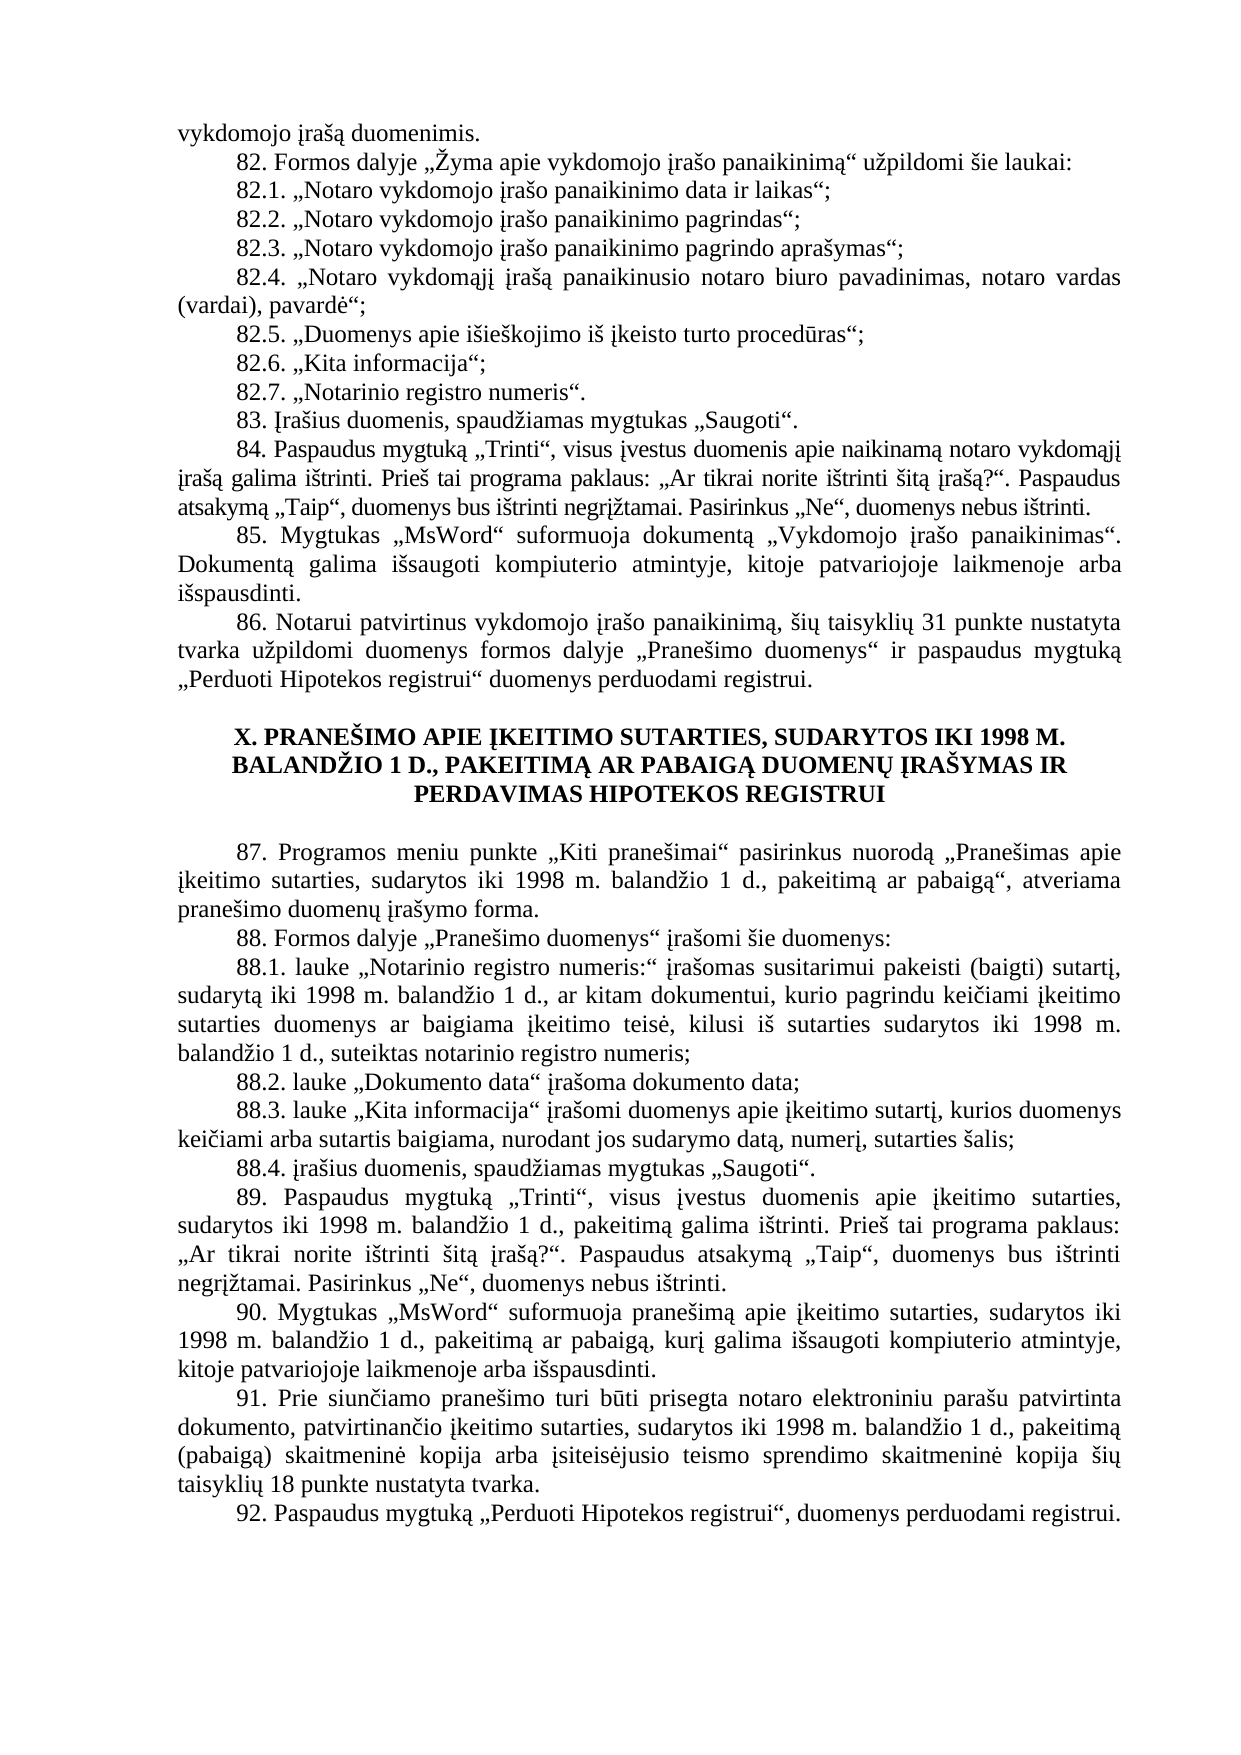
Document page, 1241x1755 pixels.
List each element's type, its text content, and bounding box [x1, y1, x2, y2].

text 92. Paspaudus mygtuką „Perduoti Hipotekos registrui“, duomenys perduodami registrui. [177, 1498, 1122, 1527]
text 88.2. lauke „Dokumento data“ įrašoma dokumento data; [177, 1067, 1122, 1096]
text 82.7. „Notarinio registro numeris“. [177, 377, 1122, 406]
text 82. Formos dalyje „Žyma apie vykdomojo įrašo panaikinimą“ užpildomi šie laukai: [177, 147, 1122, 176]
text 88.4. įrašius duomenis, spaudžiamas mygtukas „Saugoti“. [177, 1153, 1122, 1182]
text 87. Programos meniu punkte „Kiti pranešimai“ pasirinkus nuorodą „Pranešimas apie įkeitimo sutarties, sudarytos iki 1998 m. balandžio 1 d., pakeitimą ar pabaigą“, atveriama pranešimo duomenų įrašymo forma. [177, 837, 1122, 923]
text 90. Mygtukas „MsWord“ suformuoja pranešimą apie įkeitimo sutarties, sudarytos iki 1998 m. balandžio 1 d., pakeitimą ar pabaigą, kurį galima išsaugoti kompiuterio atmintyje, kitoje patvariojoje laikmenoje arba išspausdinti. [177, 1297, 1122, 1383]
text 82.4. „Notaro vykdomąjį įrašą panaikinusio notaro biuro pavadinimas, notaro vardas (vardai), pavardė“; [177, 262, 1122, 319]
text 84. Paspaudus mygtuką „Trinti“, visus įvestus duomenis apie naikinamą notaro vykdomąjį įrašą galima ištrinti. Prieš tai programa paklaus: „Ar tikrai norite ištrinti šitą įrašą?“. Paspaudus atsakymą „Taip“, duomenys bus ištrinti negrįžtamai. Pasirinkus „Ne“, duomenys nebus ištrinti. [177, 434, 1122, 521]
text 82.3. „Notaro vykdomojo įrašo panaikinimo pagrindo aprašymas“; [177, 233, 1122, 262]
text 89. Paspaudus mygtuką „Trinti“, visus įvestus duomenis apie įkeitimo sutarties, sudarytos iki 1998 m. balandžio 1 d., pakeitimą galima ištrinti. Prieš tai programa paklaus: „Ar tikrai norite ištrinti šitą įrašą?“. Paspaudus atsakymą „Taip“, duomenys bus ištrinti negrįžtamai. Pasirinkus „Ne“, duomenys nebus ištrinti. [177, 1182, 1122, 1297]
text 82.6. „Kita informacija“; [177, 348, 1122, 377]
text 88. Formos dalyje „Pranešimo duomenys“ įrašomi šie duomenys: [177, 923, 1122, 952]
text 86. Notarui patvirtinus vykdomojo įrašo panaikinimą, šių taisyklių 31 punkte nustatyta tvarka užpildomi duomenys formos dalyje „Pranešimo duomenys“ ir paspaudus mygtuką „Perduoti Hipotekos registrui“ duomenys perduodami registrui. [177, 607, 1122, 693]
text 85. Mygtukas „MsWord“ suformuoja dokumentą „Vykdomojo įrašo panaikinimas“. Dokumentą galima išsaugoti kompiuterio atmintyje, kitoje patvariojoje laikmenoje arba išspausdinti. [177, 521, 1122, 607]
text X. PRANEŠIMO APIE ĮKEITIMO SUTARTIES, SUDARYTOS IKI 1998 m. BALANDŽIO 1 D., PAKEITIMĄ AR PABAIGĄ DUOMENŲ ĮRAŠYMAS IR PERDAVIMAS HIPOTEKOS REGISTRUI [177, 722, 1122, 808]
text 91. Prie siunčiamo pranešimo turi būti prisegta notaro elektroniniu parašu patvirtinta dokumento, patvirtinančio įkeitimo sutarties, sudarytos iki 1998 m. balandžio 1 d., pakeitimą (pabaigą) skaitmeninė kopija arba įsiteisėjusio teismo sprendimo skaitmeninė kopija šių taisyklių 18 punkte nustatyta tvarka. [177, 1383, 1122, 1498]
text 82.5. „Duomenys apie išieškojimo iš įkeisto turto procedūras“; [177, 319, 1122, 348]
text 88.3. lauke „Kita informacija“ įrašomi duomenys apie įkeitimo sutartį, kurios duomenys keičiami arba sutartis baigiama, nurodant jos sudarymo datą, numerį, sutarties šalis; [177, 1096, 1122, 1153]
text 82.2. „Notaro vykdomojo įrašo panaikinimo pagrindas“; [177, 204, 1122, 233]
text 83. Įrašius duomenis, spaudžiamas mygtukas „Saugoti“. [177, 406, 1122, 434]
text 82.1. „Notaro vykdomojo įrašo panaikinimo data ir laikas“; [177, 176, 1122, 204]
text 88.1. lauke „Notarinio registro numeris:“ įrašomas susitarimui pakeisti (baigti) sutartį, sudarytą iki 1998 m. balandžio 1 d., ar kitam dokumentui, kurio pagrindu keičiami įkeitimo sutarties duomenys ar baigiama įkeitimo teisė, kilusi iš sutarties sudarytos iki 1998 m. balandžio 1 d., suteiktas notarinio registro numeris; [177, 952, 1122, 1067]
text vykdomojo įrašą duomenimis. [177, 118, 1122, 147]
